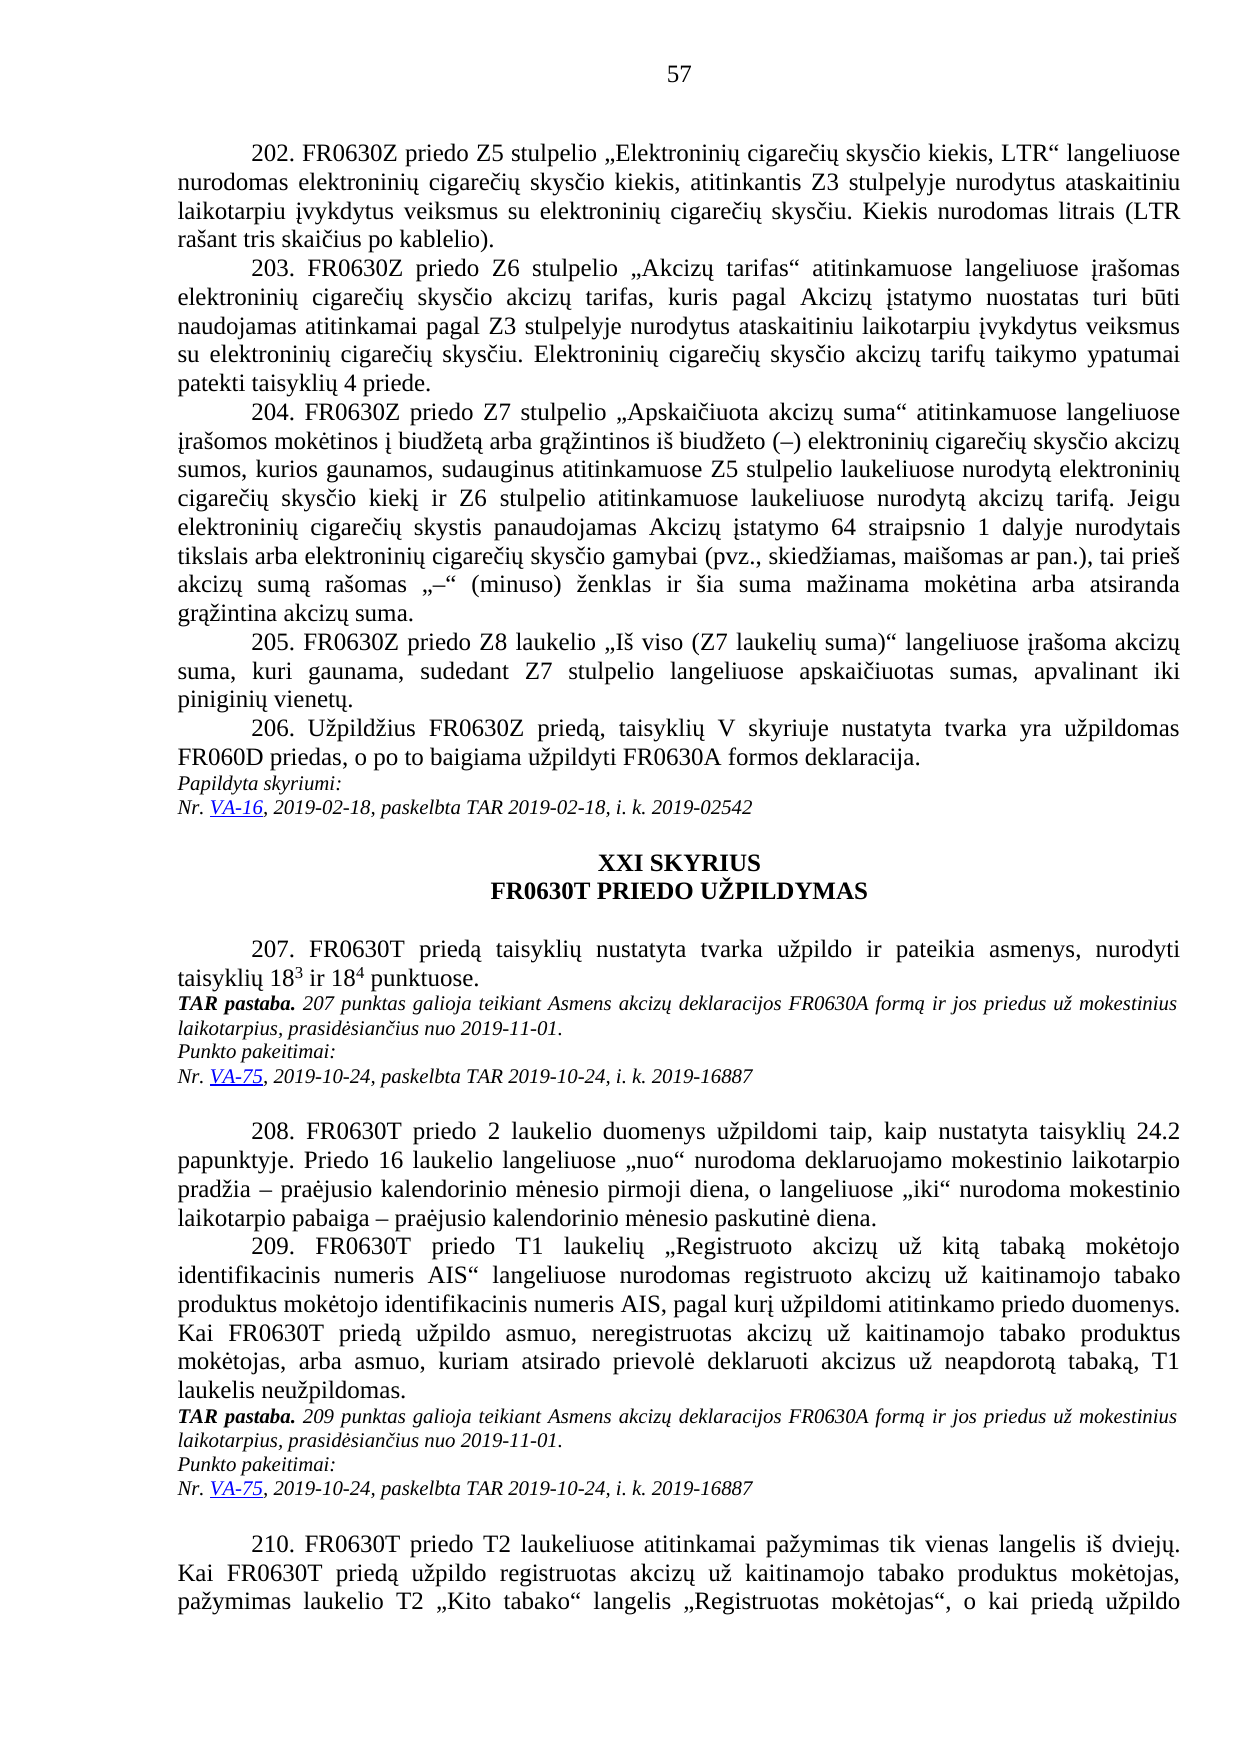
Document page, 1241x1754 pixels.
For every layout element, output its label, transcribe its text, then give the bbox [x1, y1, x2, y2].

text 206. Užpildžius FR0630Z priedą, taisyklių V skyriuje nustatyta tvarka yra užpildomas FR060D priedas, o po to baigiama užpildyti FR0630A formos deklaracija. [177, 713, 1181, 771]
text Nr. VA-16, 2019-02-18, paskelbta TAR 2019-02-18, i. k. 2019-02542 [177, 795, 1181, 819]
text Nr. VA-75, 2019-10-24, paskelbta TAR 2019-10-24, i. k. 2019-16887 [177, 1476, 1181, 1500]
text XXI SKYRIUS [177, 848, 1181, 876]
text TAR pastaba. 209 punktas galioja teikiant Asmens akcizų deklaracijos FR0630A formą ir jos priedus už mokestinius laikotarpius, prasidėsiančius nuo 2019-11-01. [177, 1404, 1181, 1452]
text 202. FR0630Z priedo Z5 stulpelio „Elektroninių cigarečių skysčio kiekis, LTR“ langeliuose nurodomas elektroninių cigarečių skysčio kiekis, atitinkantis Z3 stulpelyje nurodytus ataskaitiniu laikotarpiu įvykdytus veiksmus su elektroninių cigarečių skysčiu. Kiekis nurodomas litrais (LTR rašant tris skaičius po kablelio). [177, 138, 1181, 253]
text 208. FR0630T priedo 2 laukelio duomenys užpildomi taip, kaip nustatyta taisyklių 24.2 papunktyje. Priedo 16 laukelio langeliuose „nuo“ nurodoma deklaruojamo mokestinio laikotarpio pradžia – praėjusio kalendorinio mėnesio pirmoji diena, o langeliuose „iki“ nurodoma mokestinio laikotarpio pabaiga – praėjusio kalendorinio mėnesio paskutinė diena. [177, 1116, 1181, 1231]
text Papildyta skyriumi: [177, 771, 1181, 795]
text Nr. VA-75, 2019-10-24, paskelbta TAR 2019-10-24, i. k. 2019-16887 [177, 1063, 1181, 1088]
text 210. FR0630T priedo T2 laukeliuose atitinkamai pažymimas tik vienas langelis iš dviejų. Kai FR0630T priedą užpildo registruotas akcizų už kaitinamojo tabako produktus mokėtojas, pažymimas laukelio T2 „Kito tabako“ langelis „Registruotas mokėtojas“, o kai priedą užpildo [177, 1529, 1181, 1615]
text 203. FR0630Z priedo Z6 stulpelio „Akcizų tarifas“ atitinkamuose langeliuose įrašomas elektroninių cigarečių skysčio akcizų tarifas, kuris pagal Akcizų įstatymo nuostatas turi būti naudojamas atitinkamai pagal Z3 stulpelyje nurodytus ataskaitiniu laikotarpiu įvykdytus veiksmus su elektroninių cigarečių skysčiu. Elektroninių cigarečių skysčio akcizų tarifų taikymo ypatumai patekti taisyklių 4 priede. [177, 253, 1181, 397]
text 205. FR0630Z priedo Z8 laukelio „Iš viso (Z7 laukelių suma)“ langeliuose įrašoma akcizų suma, kuri gaunama, sudedant Z7 stulpelio langeliuose apskaičiuotas sumas, apvalinant iki piniginių vienetų. [177, 627, 1181, 713]
text 209. FR0630T priedo T1 laukelių „Registruoto akcizų už kitą tabaką mokėtojo identifikacinis numeris AIS“ langeliuose nurodomas registruoto akcizų už kaitinamojo tabako produktus mokėtojo identifikacinis numeris AIS, pagal kurį užpildomi atitinkamo priedo duomenys. Kai FR0630T priedą užpildo asmuo, neregistruotas akcizų už kaitinamojo tabako produktus mokėtojas, arba asmuo, kuriam atsirado prievolė deklaruoti akcizus už neapdorotą tabaką, T1 laukelis neužpildomas. [177, 1231, 1181, 1404]
text 207. FR0630T priedą taisyklių nustatyta tvarka užpildo ir pateikia asmenys, nurodyti taisyklių 183 ir 184 punktuose. [177, 934, 1181, 991]
text Punkto pakeitimai: [177, 1039, 1181, 1063]
text FR0630T PRIEDO UŽPILDYMAS [177, 876, 1181, 905]
text TAR pastaba. 207 punktas galioja teikiant Asmens akcizų deklaracijos FR0630A formą ir jos priedus už mokestinius laikotarpius, prasidėsiančius nuo 2019-11-01. [177, 991, 1181, 1039]
text 204. FR0630Z priedo Z7 stulpelio „Apskaičiuota akcizų suma“ atitinkamuose langeliuose įrašomos mokėtinos į biudžetą arba grąžintinos iš biudžeto (–) elektroninių cigarečių skysčio akcizų sumos, kurios gaunamos, sudauginus atitinkamuose Z5 stulpelio laukeliuose nurodytą elektroninių cigarečių skysčio kiekį ir Z6 stulpelio atitinkamuose laukeliuose nurodytą akcizų tarifą. Jeigu elektroninių cigarečių skystis panaudojamas Akcizų įstatymo 64 straipsnio 1 dalyje nurodytais tikslais arba elektroninių cigarečių skysčio gamybai (pvz., skiedžiamas, maišomas ar pan.), tai prieš akcizų sumą rašomas „–“ (minuso) ženklas ir šia suma mažinama mokėtina arba atsiranda grąžintina akcizų suma. [177, 397, 1181, 627]
text Punkto pakeitimai: [177, 1452, 1181, 1476]
